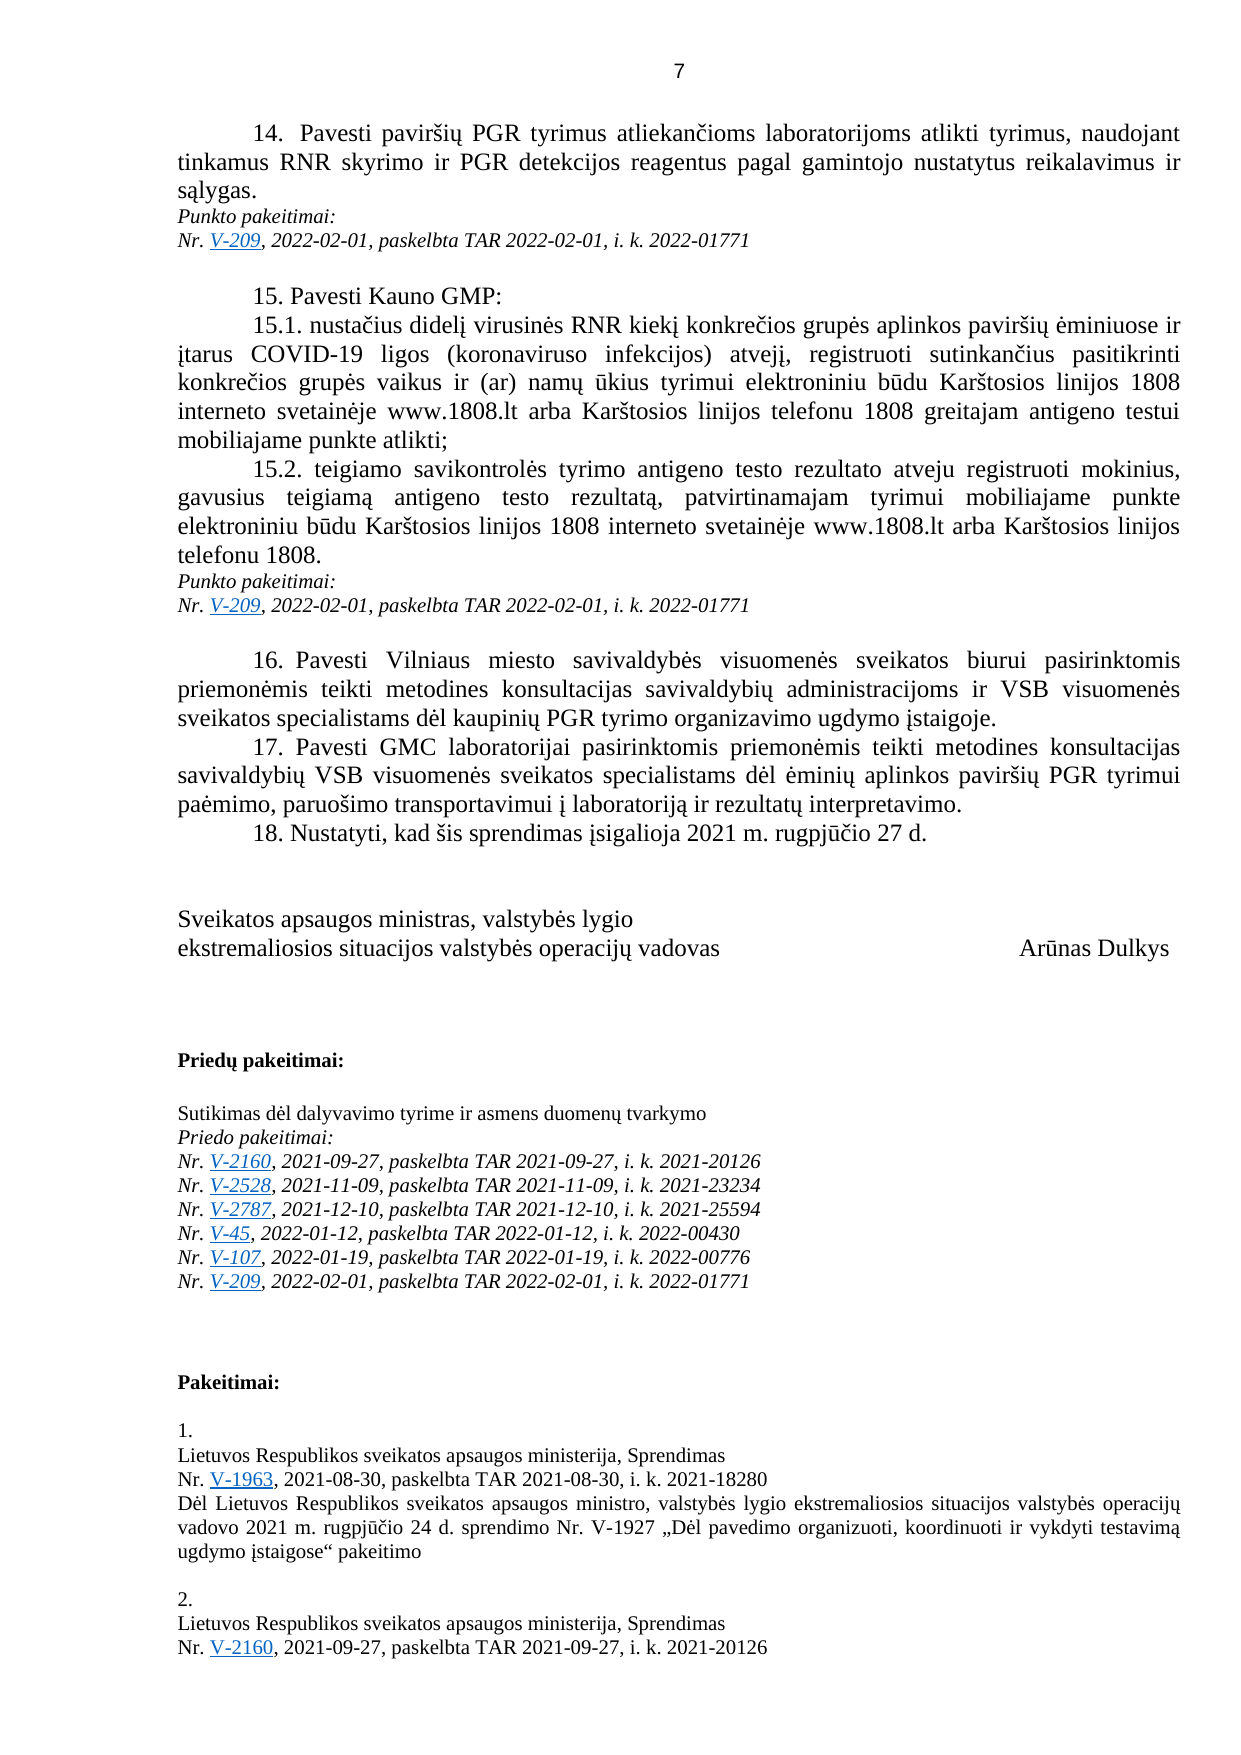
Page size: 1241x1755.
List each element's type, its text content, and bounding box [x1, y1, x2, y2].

text Nr. V-2160, 2021-09-27, paskelbta TAR 2021-09-27, i. k. 2021-20126 [177, 1635, 1181, 1659]
text Nr. V-2528, 2021-11-09, paskelbta TAR 2021-11-09, i. k. 2021-23234 [177, 1173, 1181, 1197]
text Nr. V-45, 2022-01-12, paskelbta TAR 2022-01-12, i. k. 2022-00430 [177, 1221, 1181, 1245]
text Sutikimas dėl dalyvavimo tyrime ir asmens duomenų tvarkymo [177, 1101, 1181, 1125]
text Nr. V-107, 2022-01-19, paskelbta TAR 2022-01-19, i. k. 2022-00776 [177, 1245, 1181, 1269]
text Nr. V-2160, 2021-09-27, paskelbta TAR 2021-09-27, i. k. 2021-20126 [177, 1149, 1181, 1173]
text Dėl Lietuvos Respublikos sveikatos apsaugos ministro, valstybės lygio ekstremaliosios situacijos valstybės operacijų vadovo 2021 m. rugpjūčio 24 d. sprendimo Nr. V-1927 „Dėl pavedimo organizuoti, koordinuoti ir vykdyti testavimą ugdymo įstaigose“ pakeitimo [177, 1491, 1181, 1563]
text Priedo pakeitimai: [177, 1125, 1181, 1149]
text Nr. V-1963, 2021-08-30, paskelbta TAR 2021-08-30, i. k. 2021-18280 [177, 1467, 1181, 1491]
text 15. Pavesti Kauno GMP: [177, 281, 1181, 310]
text Sveikatos apsaugos ministras, valstybės lygio [177, 904, 1181, 933]
text 17. Pavesti GMC laboratorijai pasirinktomis priemonėmis teikti metodines konsultacijas savivaldybių VSB visuomenės sveikatos specialistams dėl ėminių aplinkos paviršių PGR tyrimui paėmimo, paruošimo transportavimui į laboratoriją ir rezultatų interpretavimo. [177, 732, 1181, 818]
text Nr. V-209, 2022-02-01, paskelbta TAR 2022-02-01, i. k. 2022-01771 [177, 228, 1181, 252]
text Nr. V-209, 2022-02-01, paskelbta TAR 2022-02-01, i. k. 2022-01771 [177, 1269, 1181, 1293]
text Punkto pakeitimai: [177, 204, 1181, 228]
text 1. [177, 1418, 1181, 1442]
text ekstremaliosios situacijos valstybės operacijų vadovas Arūnas Dulkys [177, 933, 1181, 962]
text 18. Nustatyti, kad šis sprendimas įsigalioja 2021 m. rugpjūčio 27 d. [252, 818, 1181, 847]
text Pakeitimai: [177, 1370, 1181, 1394]
text 2. [177, 1587, 1181, 1611]
text Lietuvos Respublikos sveikatos apsaugos ministerija, Sprendimas [177, 1611, 1181, 1635]
text Lietuvos Respublikos sveikatos apsaugos ministerija, Sprendimas [177, 1442, 1181, 1467]
text 15.1. nustačius didelį virusinės RNR kiekį konkrečios grupės aplinkos paviršių ėminiuose ir įtarus COVID-19 ligos (koronaviruso infekcijos) atvejį, registruoti sutinkančius pasitikrinti konkrečios grupės vaikus ir (ar) namų ūkius tyrimui elektroniniu būdu Karštosios linijos 1808 interneto svetainėje www.1808.lt arba Karštosios linijos telefonu 1808 greitajam antigeno testui mobiliajame punkte atlikti; [177, 310, 1181, 454]
text Punkto pakeitimai: [177, 569, 1181, 593]
text Nr. V-209, 2022-02-01, paskelbta TAR 2022-02-01, i. k. 2022-01771 [177, 593, 1181, 617]
text 15.2. teigiamo savikontrolės tyrimo antigeno testo rezultato atveju registruoti mokinius, gavusius teigiamą antigeno testo rezultatą, patvirtinamajam tyrimui mobiliajame punkte elektroniniu būdu Karštosios linijos 1808 interneto svetainėje www.1808.lt arba Karštosios linijos telefonu 1808. [177, 454, 1181, 569]
text Priedų pakeitimai: [177, 1048, 1181, 1072]
text 16. Pavesti Vilniaus miesto savivaldybės visuomenės sveikatos biurui pasirinktomis priemonėmis teikti metodines konsultacijas savivaldybių administracijoms ir VSB visuomenės sveikatos specialistams dėl kaupinių PGR tyrimo organizavimo ugdymo įstaigoje. [177, 646, 1181, 732]
text Nr. V-2787, 2021-12-10, paskelbta TAR 2021-12-10, i. k. 2021-25594 [177, 1197, 1181, 1221]
text 14. Pavesti paviršių PGR tyrimus atliekančioms laboratorijoms atlikti tyrimus, naudojant tinkamus RNR skyrimo ir PGR detekcijos reagentus pagal gamintojo nustatytus reikalavimus ir sąlygas. [177, 118, 1181, 204]
